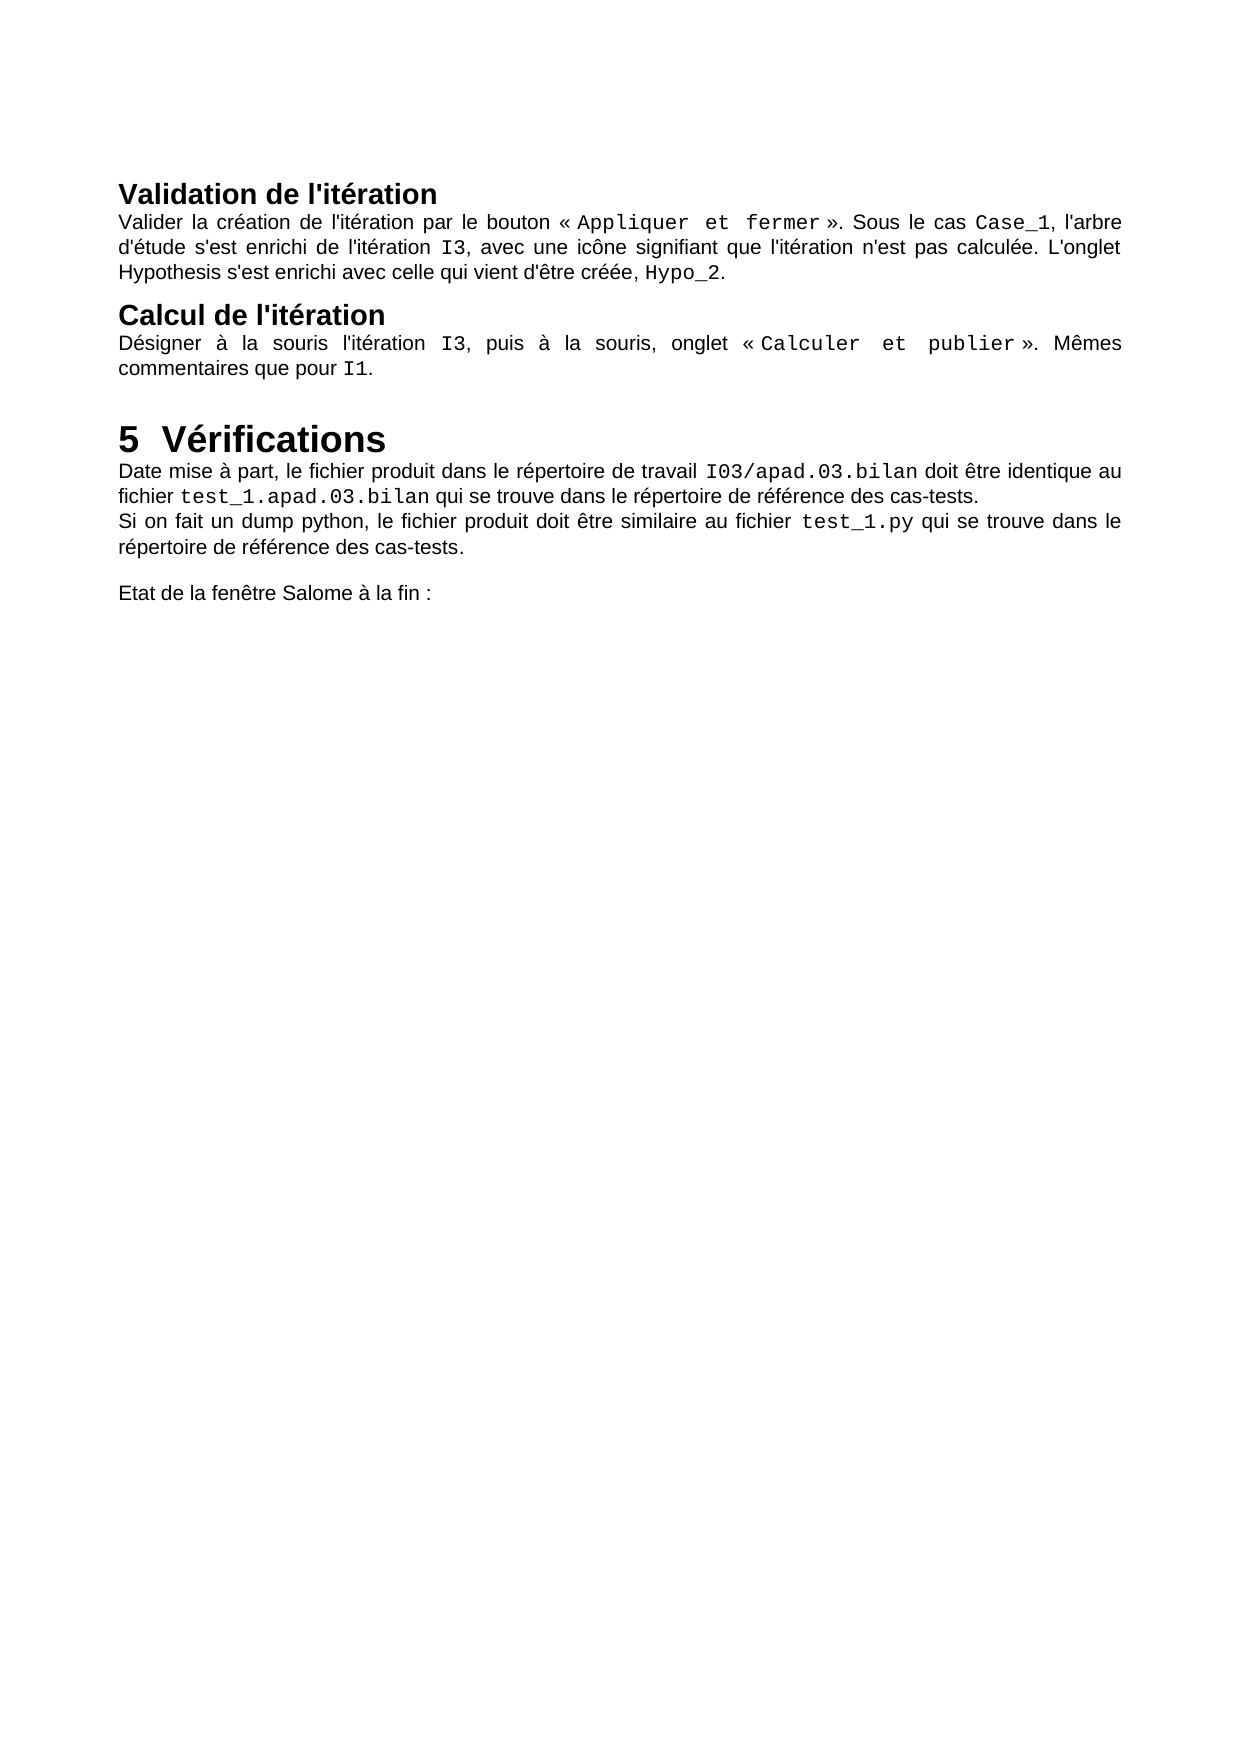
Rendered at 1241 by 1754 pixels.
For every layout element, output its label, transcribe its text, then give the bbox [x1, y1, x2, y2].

text Désigner à la souris l'itération I3, puis à la souris, onglet « Calculer et publier ». Mêmes commentaires que pour I1. [118, 331, 1122, 381]
subtitle Calcul de l'itération [118, 298, 1122, 331]
text Si on fait un dump python, le fichier produit doit être similaire au fichier test_1.py qui se trouve dans le répertoire de référence des cas-tests. [118, 510, 1122, 558]
text Valider la création de l'itération par le bouton « Appliquer et fermer ». Sous le cas Case_1, l'arbre d'étude s'est enrichi de l'itération I3, avec une icône signifiant que l'itération n'est pas calculée. L'onglet Hypothesis s'est enrichi avec celle qui vient d'être créée, Hypo_2. [118, 210, 1122, 286]
subtitle Vérifications [118, 418, 1122, 460]
subtitle Validation de l'itération [118, 178, 1122, 210]
text Date mise à part, le fichier produit dans le répertoire de travail I03/apad.03.bilan doit être identique au fichier test_1.apad.03.bilan qui se trouve dans le répertoire de référence des cas-tests. [118, 460, 1122, 510]
text Etat de la fenêtre Salome à la fin : [118, 582, 1122, 605]
